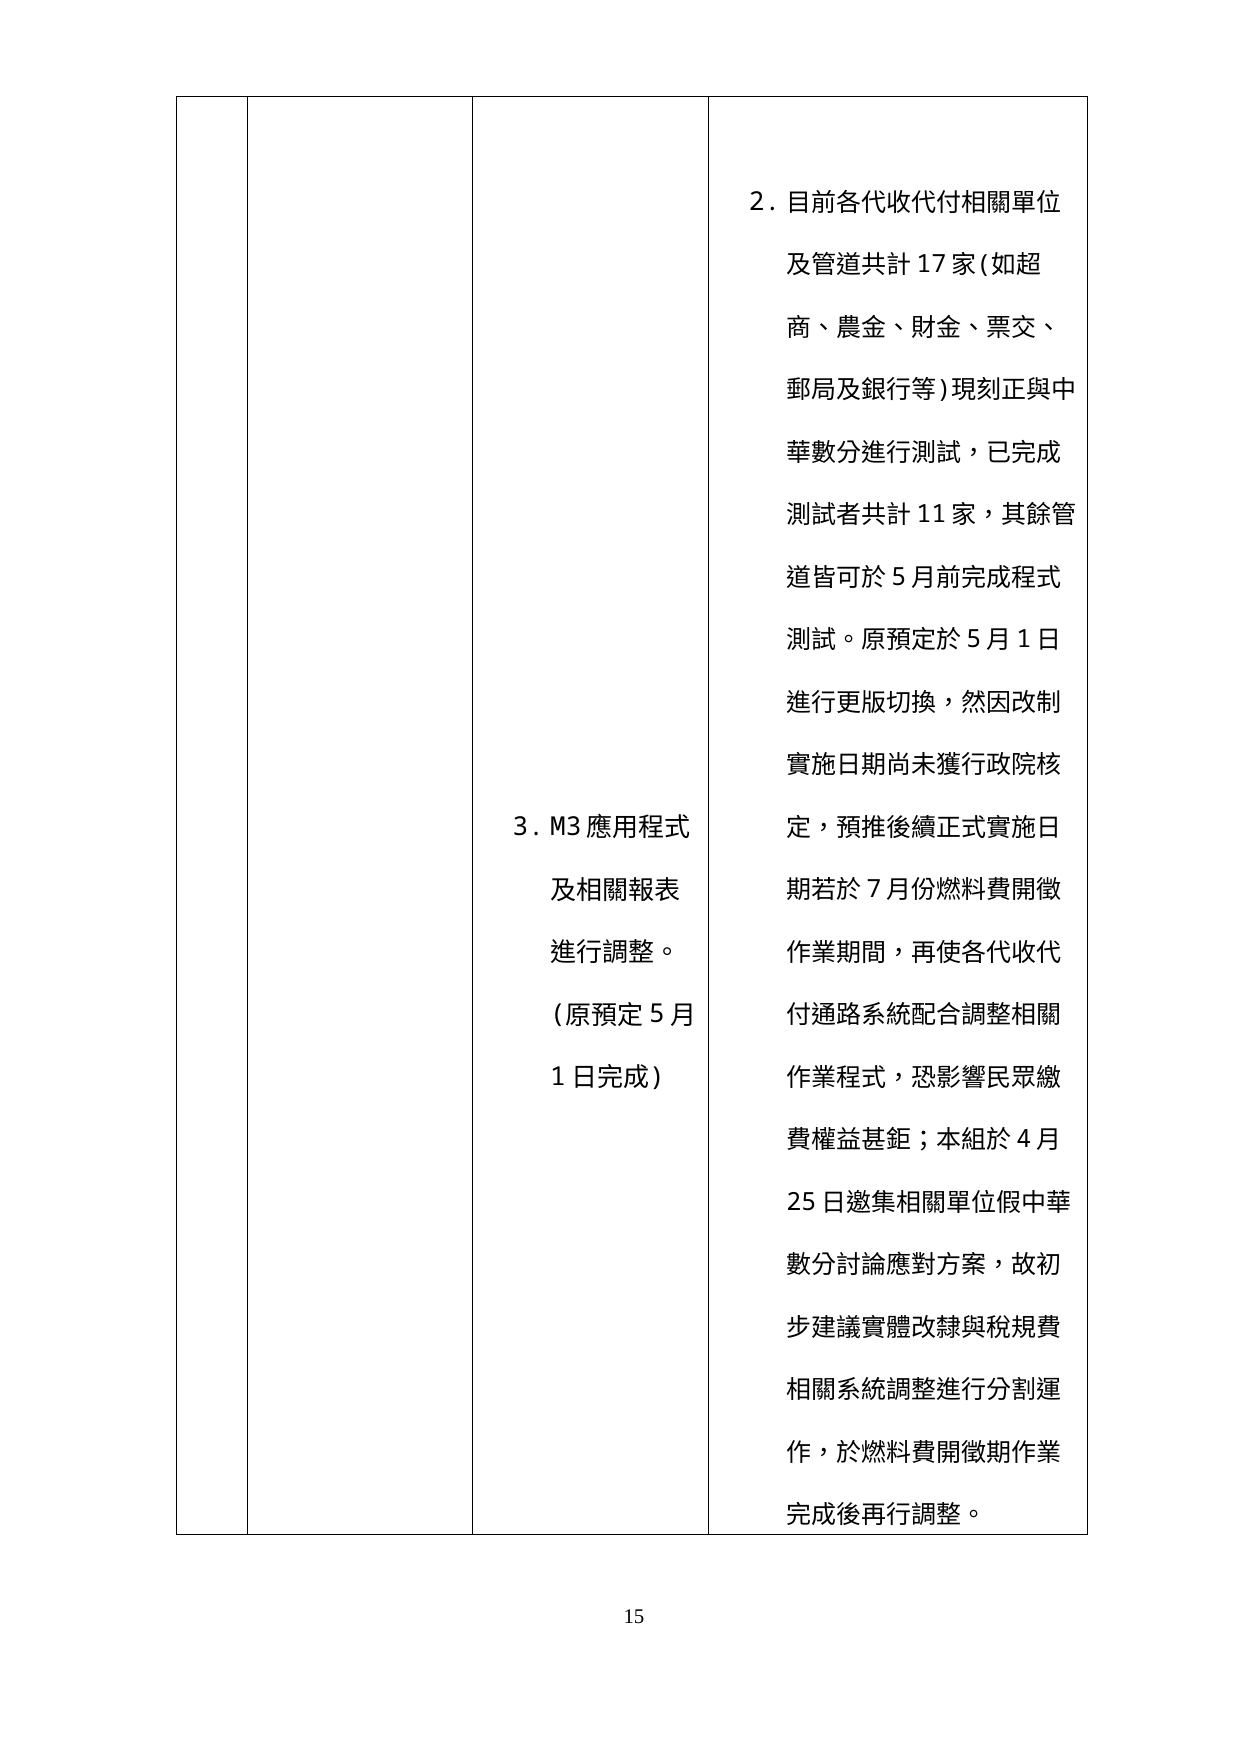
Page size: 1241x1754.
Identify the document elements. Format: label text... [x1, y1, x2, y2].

table_cell (1)本組於4月13日召集雙北所、基隆站至北市所及14日召集雙高所、旗山站至高市所進行改隸各層面項目內容逐項進度確認，多數未完成項目皆因逢實施日尚未核定，故將調整時程延後，各事項進度如下： (2)後續要求雙北、高所每月例行召會進行進度檢視，本組亦續督導基隆、旗山監理站各業務層面皆備便改隸事宜，以逸待勞，俟核定實施日後續進調整作業。 目前各代收代付相關單位及管道共計17家(如超商、農金、財金、票交、郵局及銀行等)現刻正與中華數分進行測試，已完成測試者共計11家，其餘管道皆可於5月前完成程式測試。原預定於5月1日進行更版切換，然因改制實施日期尚未獲行政院核定，預推後續正式實施日期若於7月份燃料費開徵作業期間，再使各代收代付通路系統配合調整相關作業程式，恐影響民眾繳費權益甚鉅；本組於4月25日邀集相關單位假中華數分討論應對方案，故初步建議實體改隸與稅規費相關系統調整進行分割運作，於燃料費開徵期作業完成後再行調整。 (1)前函請中華數分就改隸案M3系統須因應調整部分進行盤點，總計10大核心系統皆需調整。系統原定預計4月14日前完成修改、4月15日進行測試、4月30日前完成調整，於5月1日前備便進行資料轉檔及更版切換。 (2)本組於106年4月25日邀集相關單位至中華數分就M3系統調整情況進行進度檢視及研商因延期後續應變方案，將俟最後行政院核定實施日進行調整。 [709, 97, 1087, 1534]
table_cell [248, 97, 472, 1534]
table_cell 基隆、旗山監理站改隸各項層面進行情形。 (將配合核定實施日調整完成日) 收代付機構與M3須配合修改代碼及帳戶等事宜。(原預定5月1日完成) M3應用程式及相關報表進行調整。(原預定5月1日完成) [473, 97, 708, 1534]
table_cell [177, 97, 247, 1534]
